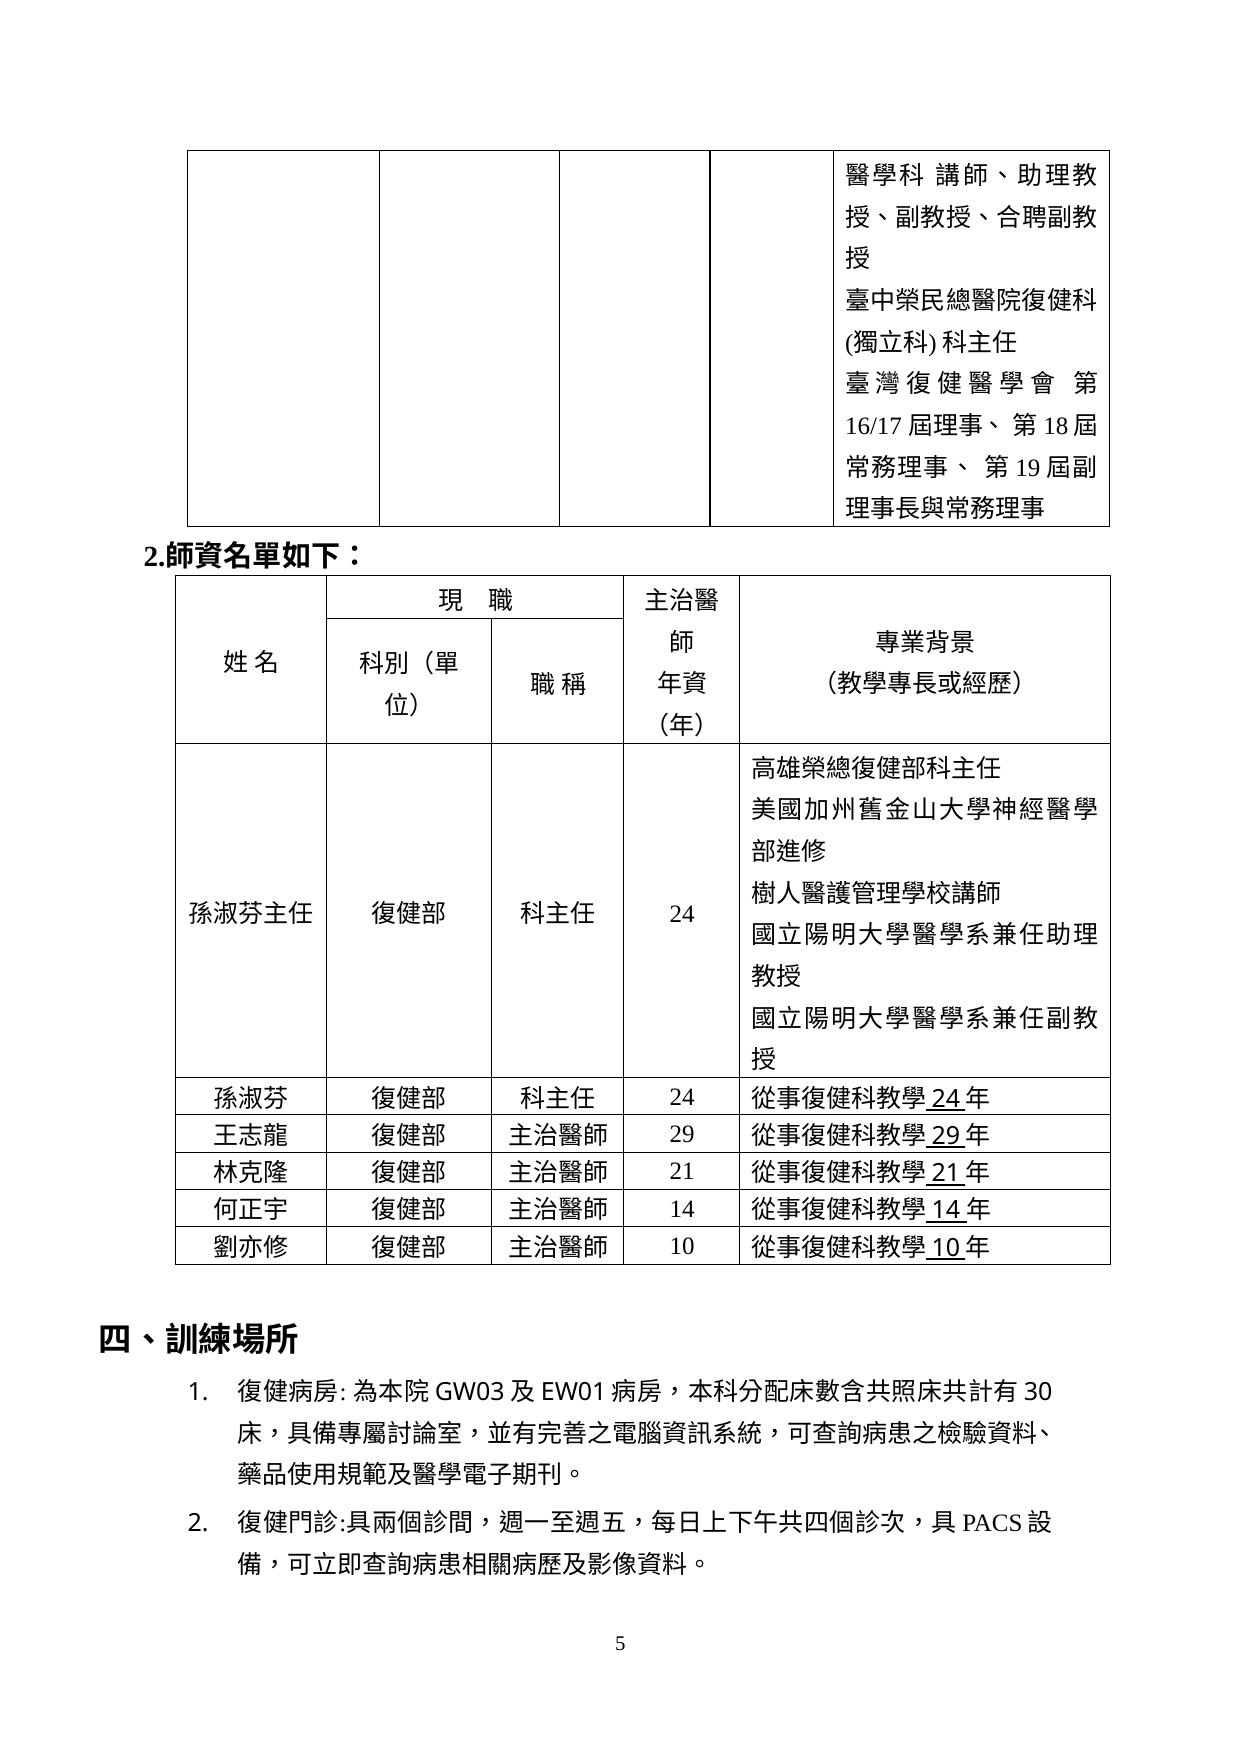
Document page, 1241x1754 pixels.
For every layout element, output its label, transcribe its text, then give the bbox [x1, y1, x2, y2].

table_cell 主治醫師 [492, 1115, 623, 1152]
table_cell 從事復健科教學 14 年 [740, 1190, 1110, 1226]
table_cell 14 [624, 1190, 739, 1226]
table_cell 復健部 [327, 1190, 491, 1226]
table_cell 孫淑芬 [176, 1078, 326, 1114]
text 2.師資名單如下： [143, 533, 1053, 575]
table_cell 復健部 [327, 1227, 491, 1263]
table_cell [560, 151, 709, 526]
table_cell 復健部 [327, 744, 491, 1077]
table_header 現 職 [327, 576, 623, 618]
table_cell 劉亦修 [176, 1227, 326, 1263]
list 復健病房: 為本院GW03及EW01病房，本科分配床數含共照床共計有30床，具備專屬討論室，並有完善之電腦資訊系統，可查詢病患之檢驗資料、藥品使用規範及醫學電子期刊。 [187, 1367, 1053, 1492]
table_cell 從事復健科教學 10年 [740, 1227, 1110, 1263]
table_cell 復健部 [327, 1078, 491, 1114]
table_cell 主治醫師 [492, 1227, 623, 1263]
table_cell 科主任 [492, 744, 623, 1077]
table_cell 從事復健科教學 21年 [740, 1153, 1110, 1189]
list 復健門診:具兩個診間，週一至週五，每日上下午共四個診次，具PACS設備，可立即查詢病患相關病歷及影像資料。 [187, 1498, 1053, 1582]
table_header 姓 名 [176, 576, 326, 743]
table_cell 職 稱 [492, 619, 623, 743]
table_cell 從事復健科教學 24年 [740, 1078, 1110, 1114]
table_cell 醫學科 講師、助理教授、副教授、合聘副教授 臺中榮民總醫院復健科(獨立科) 科主任 臺灣復健醫學會 第 16/17 屆理事、 第 18屆常務理事、 第19屆副理事長與常務理事 [834, 151, 1109, 526]
table_cell 林克隆 [176, 1153, 326, 1189]
table_header 專業背景 （教學專長或經歷） [740, 576, 1110, 743]
table_cell 24 [624, 1078, 739, 1114]
table_cell 復健部 [327, 1115, 491, 1152]
text 四、訓練場所 [99, 1312, 1053, 1361]
table_cell 主治醫師 [492, 1190, 623, 1226]
table_cell 孫淑芬主任 [176, 744, 326, 1077]
table_cell [711, 151, 833, 526]
table_cell 復健部 [327, 1153, 491, 1189]
table_cell 29 [624, 1115, 739, 1152]
table_cell 高雄榮總復健部科主任 美國加州舊金山大學神經醫學部進修 樹人醫護管理學校講師 國立陽明大學醫學系兼任助理教授 國立陽明大學醫學系兼任副教授 [740, 744, 1110, 1077]
table_cell [188, 151, 379, 526]
table_cell 科別（單位） [327, 619, 491, 743]
table_cell 主治醫師 [492, 1153, 623, 1189]
table_cell 21 [624, 1153, 739, 1189]
table_cell 10 [624, 1227, 739, 1263]
table_cell 24 [624, 744, 739, 1077]
table_header 主治醫師 年資（年） [624, 576, 739, 743]
table_cell 科主任 [492, 1078, 623, 1114]
table_cell [380, 151, 559, 526]
table_cell 從事復健科教學 29年 [740, 1115, 1110, 1152]
table_cell 何正宇 [176, 1190, 326, 1226]
table_cell 王志龍 [176, 1115, 326, 1152]
